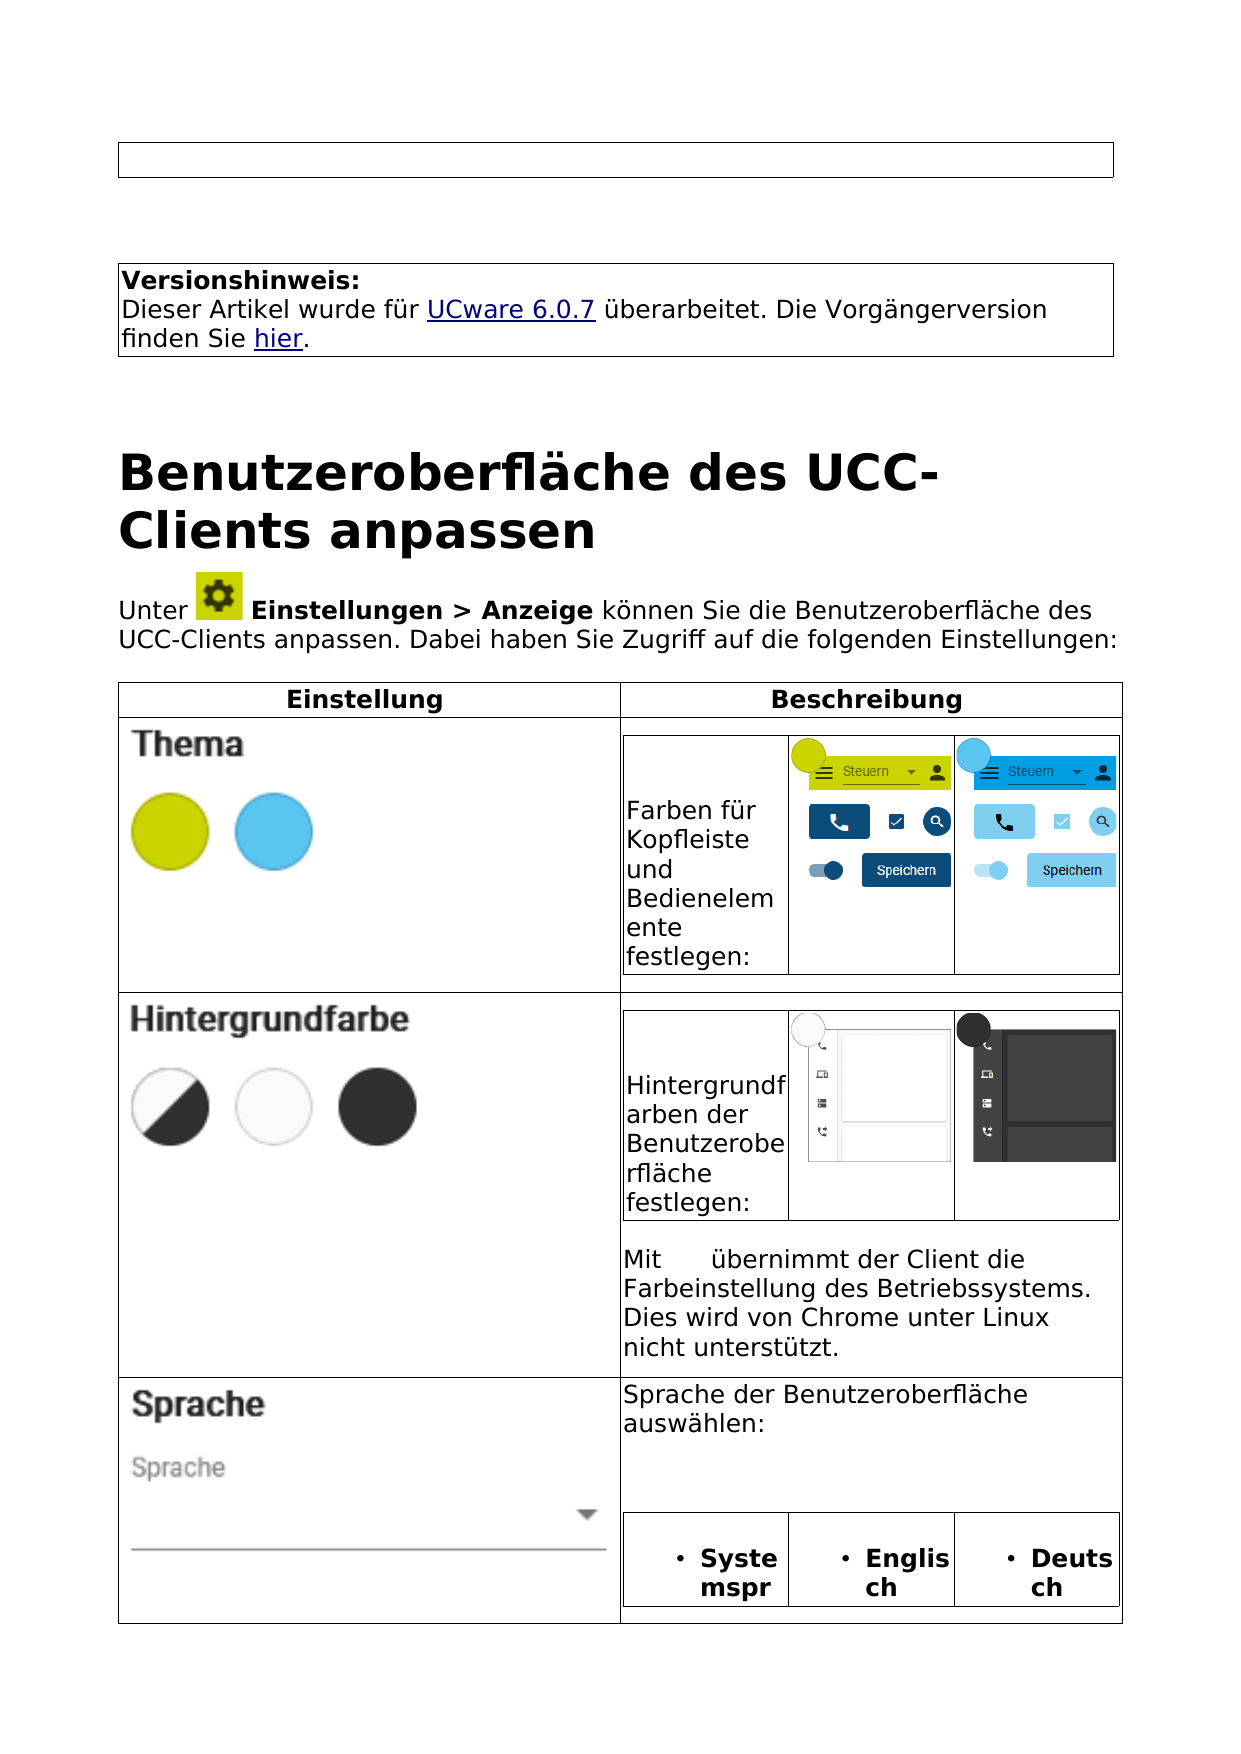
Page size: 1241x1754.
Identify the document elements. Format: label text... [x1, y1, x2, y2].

table_header Systemspr [624, 1513, 788, 1606]
picture [121, 995, 618, 1157]
picture [121, 1380, 618, 1562]
table_header Einstellung [119, 683, 620, 717]
table_cell [119, 993, 620, 1377]
table_cell [621, 718, 1122, 992]
table_header [789, 736, 954, 974]
picture [121, 720, 618, 882]
table_header Farben für Kopfleiste und Bedienelemente festlegen: [624, 736, 788, 974]
table_cell Sprache der Benutzeroberfläche auswählen: [621, 1378, 1122, 1623]
table_header Englisch [789, 1513, 954, 1606]
table_header [789, 1011, 954, 1220]
table_header Deutsch [955, 1513, 1119, 1606]
picture [956, 1013, 1117, 1162]
table_header [119, 143, 1113, 177]
picture [791, 738, 951, 887]
table_cell [119, 718, 620, 992]
picture [791, 1013, 951, 1162]
picture [195, 572, 243, 620]
table_header Beschreibung [621, 683, 1122, 717]
table_header [955, 736, 1119, 974]
table_header [955, 1011, 1119, 1220]
subtitle Benutzeroberfläche des UCC-Clients anpassen [118, 444, 1122, 560]
table_header Versionshinweis: Dieser Artikel wurde für UCware 6.0.7 überarbeitet. Die Vorgängerversion finden Sie hier. [119, 264, 1113, 356]
picture [956, 738, 1117, 887]
text Unter Einstellungen > Anzeige können Sie die Benutzeroberfläche des UCC-Clients anpassen. Dabei haben Sie Zugriff auf die folgenden Einstellungen: [118, 573, 1122, 655]
table_header Hintergrundfarben der Benutzeroberfläche festlegen: [624, 1011, 788, 1220]
table_cell Mit übernimmt der Client die Farbeinstellung des Betriebssystems. Dies wird von Chrome unter Linux nicht unterstützt. [621, 993, 1122, 1377]
table_cell [119, 1378, 620, 1623]
